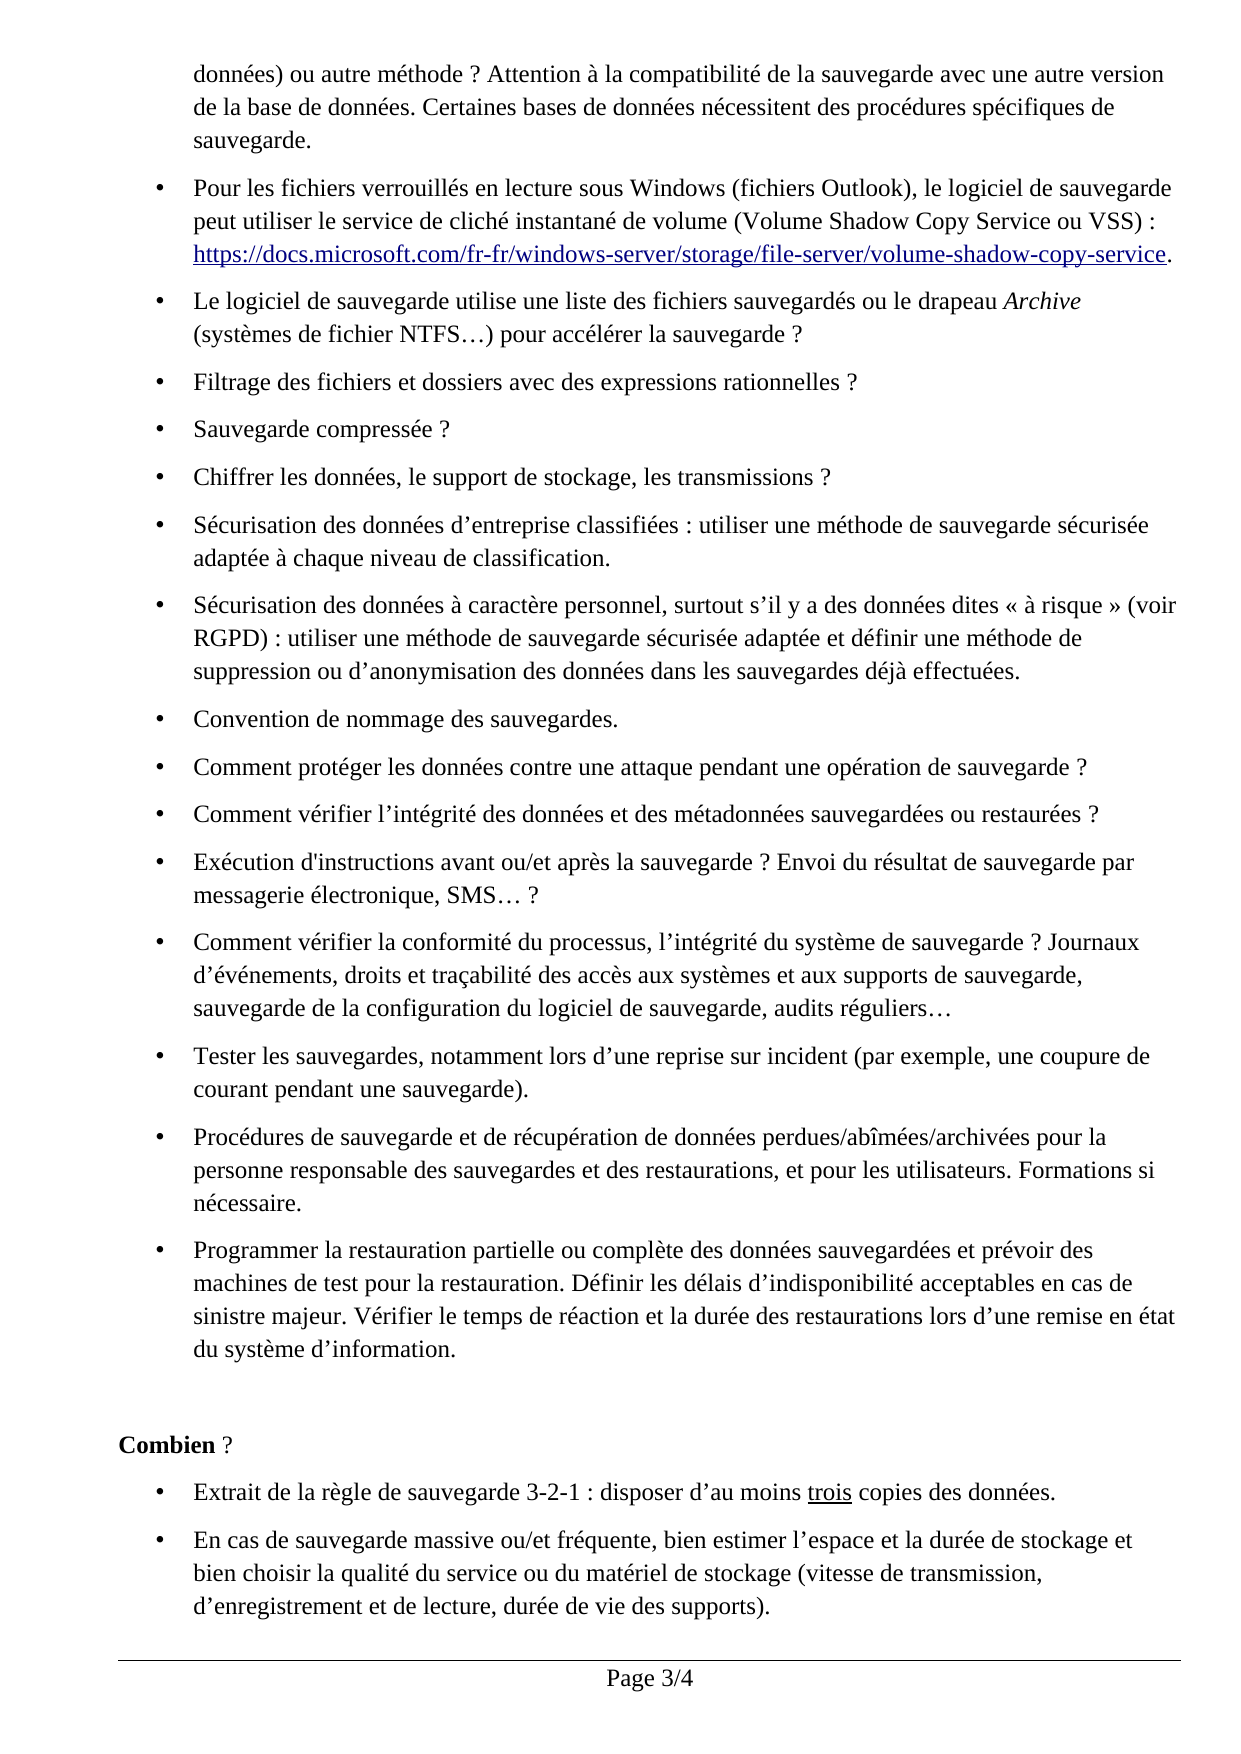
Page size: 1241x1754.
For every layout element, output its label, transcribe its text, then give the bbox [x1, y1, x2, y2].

list Chiffrer les données, le support de stockage, les transmissions ? [156, 462, 1181, 491]
list Sécurisation des données à caractère personnel, surtout s’il y a des données dites « à risque » (voir RGPD) : utiliser une méthode de sauvegarde sécurisée adaptée et définir une méthode de suppression ou d’anonymisation des données dans les sauvegardes déjà effectuées. [156, 590, 1181, 685]
list Sécurisation des données d’entreprise classifiées : utiliser une méthode de sauvegarde sécurisée adaptée à chaque niveau de classification. [156, 510, 1181, 572]
list Procédures de sauvegarde et de récupération de données perdues/abîmées/archivées pour la personne responsable des sauvegardes et des restaurations, et pour les utilisateurs. Formations si nécessaire. [156, 1122, 1181, 1217]
list Extrait de la règle de sauvegarde 3-2-1 : disposer d’au moins trois copies des données. [156, 1477, 1181, 1506]
list Programmer la restauration partielle ou complète des données sauvegardées et prévoir des machines de test pour la restauration. Définir les délais d’indisponibilité acceptables en cas de sinistre majeur. Vérifier le temps de réaction et la durée des restaurations lors d’une remise en état du système d’information. [156, 1235, 1181, 1363]
list Filtrage des fichiers et dossiers avec des expressions rationnelles ? [156, 367, 1181, 396]
list Comment protéger les données contre une attaque pendant une opération de sauvegarde ? [156, 752, 1181, 780]
list Comment vérifier l’intégrité des données et des métadonnées sauvegardées ou restaurées ? [156, 799, 1181, 828]
list En cas de sauvegarde massive ou/et fréquente, bien estimer l’espace et la durée de stockage et bien choisir la qualité du service ou du matériel de stockage (vitesse de transmission, d’enregistrement et de lecture, durée de vie des supports). [156, 1525, 1181, 1620]
list Pour les fichiers verrouillés en lecture sous Windows (fichiers Outlook), le logiciel de sauvegarde peut utiliser le service de cliché instantané de volume (Volume Shadow Copy Service ou VSS) : https://docs.microsoft.com/fr-fr/windows-server/storage/file-server/volume-shadow-copy-service. [156, 173, 1181, 267]
text Combien ? [118, 1430, 1181, 1458]
list Exécution d'instructions avant ou/et après la sauvegarde ? Envoi du résultat de sauvegarde par messagerie électronique, SMS… ? [156, 847, 1181, 909]
list Convention de nommage des sauvegardes. [156, 704, 1181, 733]
list Sauvegarde compressée ? [156, 414, 1181, 443]
list données) ou autre méthode ? Attention à la compatibilité de la sauvegarde avec une autre version de la base de données. Certaines bases de données nécessitent des procédures spécifiques de sauvegarde. [156, 59, 1181, 154]
list Comment vérifier la conformité du processus, l’intégrité du système de sauvegarde ? Journaux d’événements, droits et traçabilité des accès aux systèmes et aux supports de sauvegarde, sauvegarde de la configuration du logiciel de sauvegarde, audits réguliers… [156, 927, 1181, 1022]
list Tester les sauvegardes, notamment lors d’une reprise sur incident (par exemple, une coupure de courant pendant une sauvegarde). [156, 1041, 1181, 1103]
list Le logiciel de sauvegarde utilise une liste des fichiers sauvegardés ou le drapeau Archive (systèmes de fichier NTFS…) pour accélérer la sauvegarde ? [156, 286, 1181, 348]
